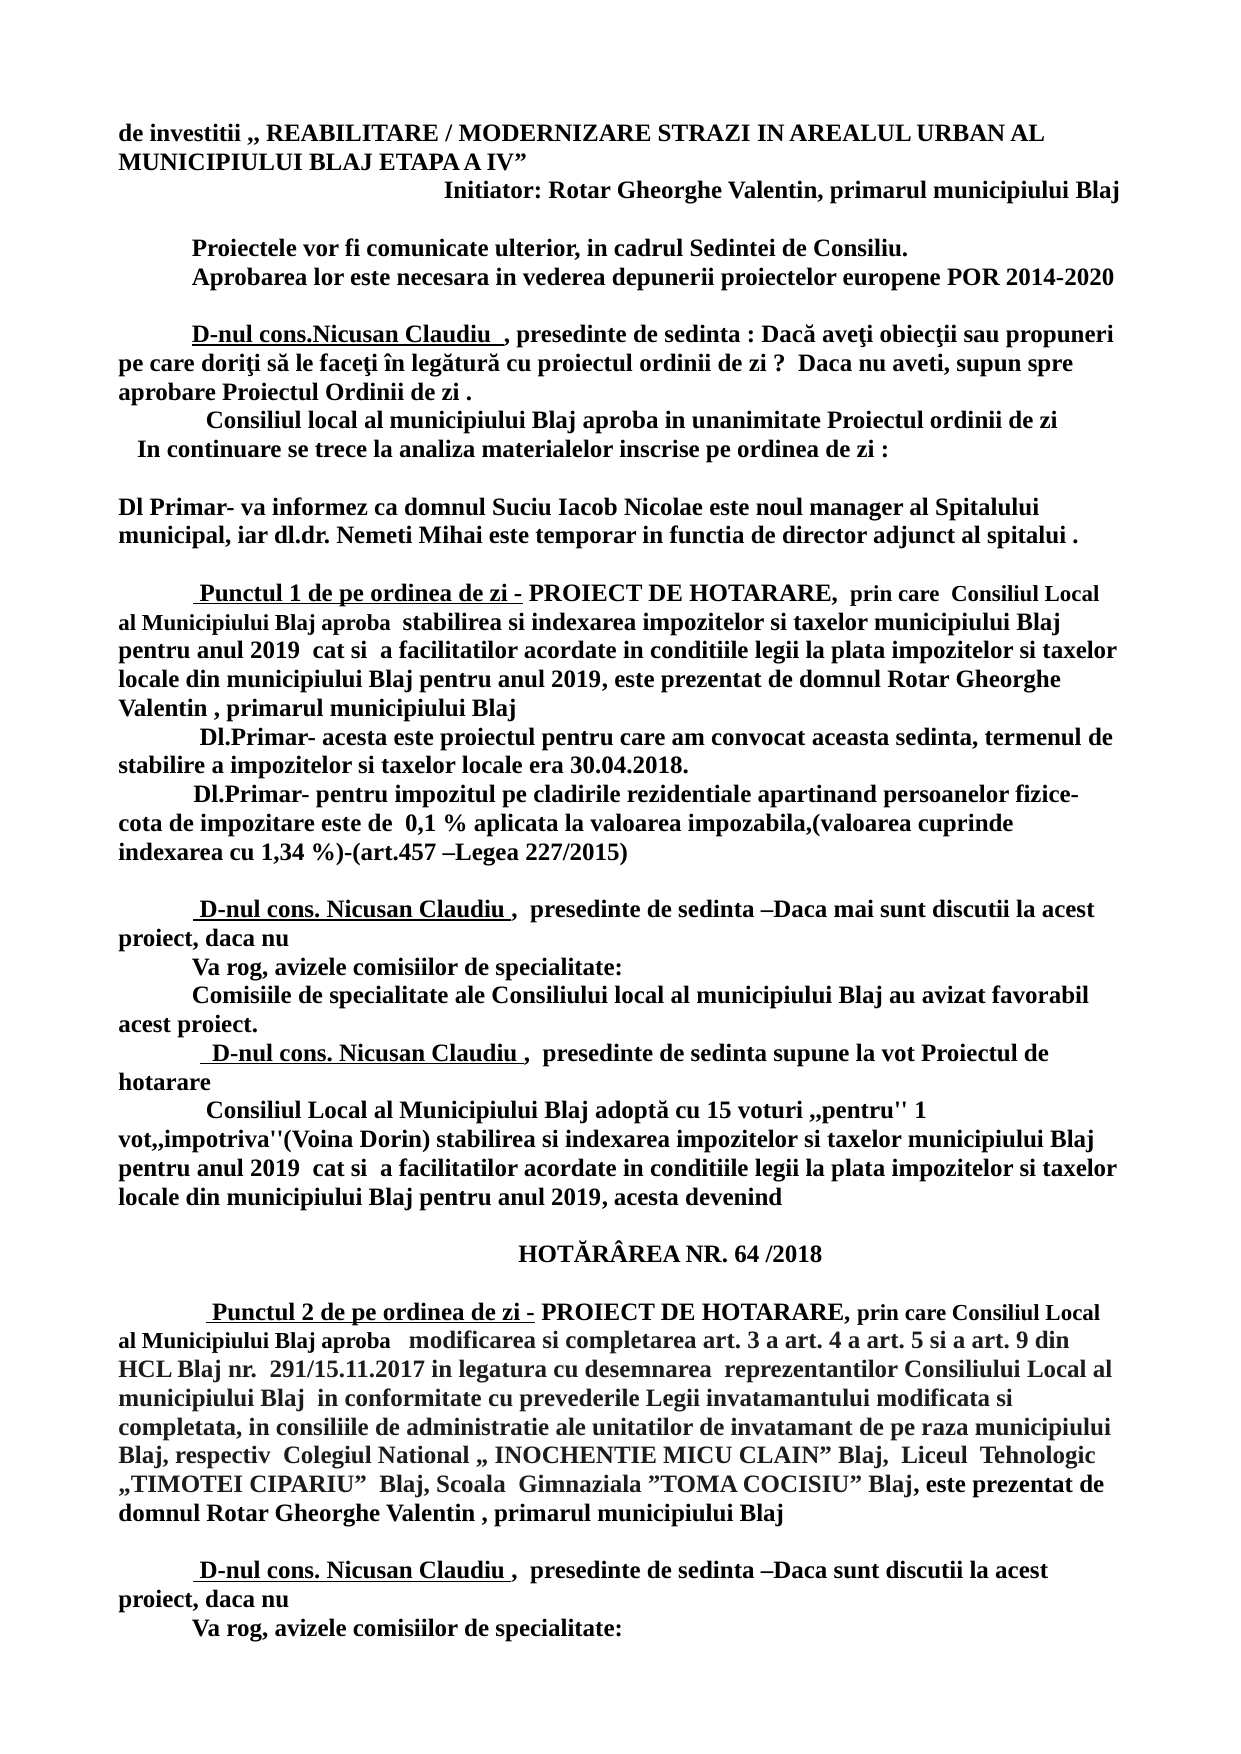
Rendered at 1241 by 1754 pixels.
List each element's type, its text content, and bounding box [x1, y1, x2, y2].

text Punctul 2 de pe ordinea de zi - PROIECT DE HOTARARE, prin care Consiliul Local al Municipiului Blaj aproba modificarea si completarea art. 3 a art. 4 a art. 5 si a art. 9 din HCL Blaj nr. 291/15.11.2017 in legatura cu desemnarea reprezentantilor Consiliului Local al municipiului Blaj in conformitate cu prevederile Legii invatamantului modificata si completata, in consiliile de administratie ale unitatilor de invatamant de pe raza municipiului Blaj, respectiv Colegiul National „ INOCHENTIE MICU CLAIN” Blaj, Liceul Tehnologic „TIMOTEI CIPARIU” Blaj, Scoala Gimnaziala ”TOMA COCISIU” Blaj, este prezentat de domnul Rotar Gheorghe Valentin , primarul municipiului Blaj [118, 1297, 1122, 1527]
text Consiliul Local al Municipiului Blaj adoptă cu 15 voturi ,,pentru'' 1 vot,,impotriva''(Voina Dorin) stabilirea si indexarea impozitelor si taxelor municipiului Blaj pentru anul 2019 cat si a facilitatilor acordate in conditiile legii la plata impozitelor si taxelor locale din municipiului Blaj pentru anul 2019, acesta devenind [118, 1096, 1122, 1211]
text D-nul cons. Nicusan Claudiu , presedinte de sedinta supune la vot Proiectul de hotarare [118, 1038, 1122, 1096]
text de investitii ,, REABILITARE / MODERNIZARE STRAZI IN AREALUL URBAN AL MUNICIPIULUI BLAJ ETAPA A IV” [118, 118, 1122, 176]
text Punctul 1 de pe ordinea de zi - PROIECT DE HOTARARE, prin care Consiliul Local al Municipiului Blaj aproba stabilirea si indexarea impozitelor si taxelor municipiului Blaj pentru anul 2019 cat si a facilitatilor acordate in conditiile legii la plata impozitelor si taxelor locale din municipiului Blaj pentru anul 2019, este prezentat de domnul Rotar Gheorghe Valentin , primarul municipiului Blaj [118, 578, 1122, 722]
text Va rog, avizele comisiilor de specialitate: [118, 952, 1122, 981]
text Va rog, avizele comisiilor de specialitate: [118, 1613, 1122, 1642]
text Comisiile de specialitate ale Consiliului local al municipiului Blaj au avizat favorabil acest proiect. [118, 981, 1122, 1038]
text Dl.Primar- pentru impozitul pe cladirile rezidentiale apartinand persoanelor fizice- cota de impozitare este de 0,1 % aplicata la valoarea impozabila,(valoarea cuprinde indexarea cu 1,34 %)-(art.457 –Legea 227/2015) [118, 779, 1122, 866]
text Consiliul local al municipiului Blaj aproba in unanimitate Proiectul ordinii de zi [118, 406, 1122, 434]
text D-nul cons.Nicusan Claudiu , presedinte de sedinta : Dacă aveţi obiecţii sau propuneri pe care doriţi să le faceţi în legătură cu proiectul ordinii de zi ? Daca nu aveti, supun spre aprobare Proiectul Ordinii de zi . [118, 319, 1122, 406]
text Dl.Primar- acesta este proiectul pentru care am convocat aceasta sedinta, termenul de stabilire a impozitelor si taxelor locale era 30.04.2018. [118, 722, 1122, 779]
text In continuare se trece la analiza materialelor inscrise pe ordinea de zi : [118, 434, 1122, 463]
text D-nul cons. Nicusan Claudiu , presedinte de sedinta –Daca mai sunt discutii la acest proiect, daca nu [118, 894, 1122, 952]
text Proiectele vor fi comunicate ulterior, in cadrul Sedintei de Consiliu. [118, 233, 1122, 262]
text Dl Primar- va informez ca domnul Suciu Iacob Nicolae este noul manager al Spitalului municipal, iar dl.dr. Nemeti Mihai este temporar in functia de director adjunct al spitalui . [118, 492, 1122, 549]
text Aprobarea lor este necesara in vederea depunerii proiectelor europene POR 2014-2020 [118, 262, 1122, 291]
text Initiator: Rotar Gheorghe Valentin, primarul municipiului Blaj [118, 176, 1122, 204]
text D-nul cons. Nicusan Claudiu , presedinte de sedinta –Daca sunt discutii la acest proiect, daca nu [118, 1556, 1122, 1613]
text HOTĂRÂREA NR. 64 /2018 [118, 1239, 1122, 1268]
